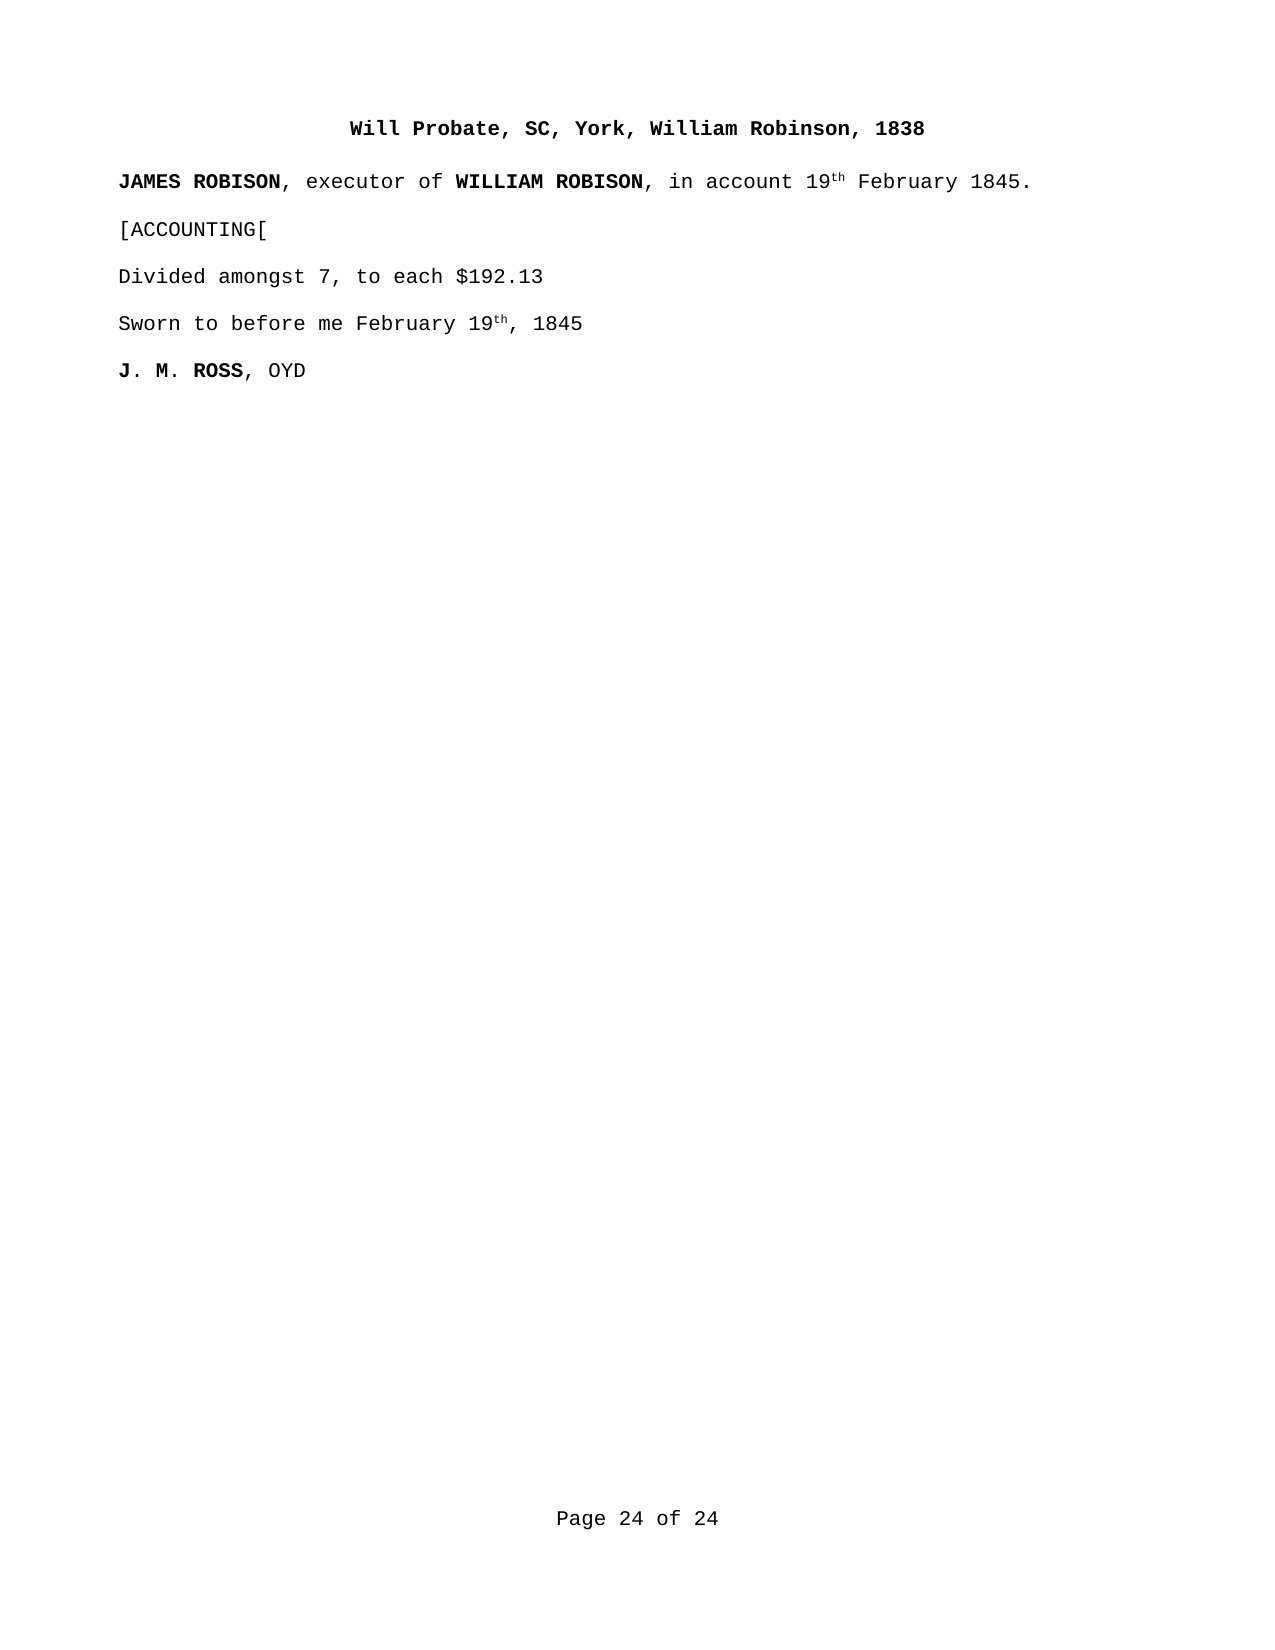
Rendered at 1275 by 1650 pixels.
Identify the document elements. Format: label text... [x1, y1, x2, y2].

text James Robison, executor of William Robison, in account 19th February 1845. [118, 171, 1157, 195]
text Sworn to before me February 19th, 1845 [118, 313, 1157, 337]
text [ACCOUNTING[ [118, 218, 1157, 242]
text J. M. Ross, OYD [118, 360, 1157, 384]
text Divided amongst 7, to each $192.13 [118, 266, 1157, 289]
